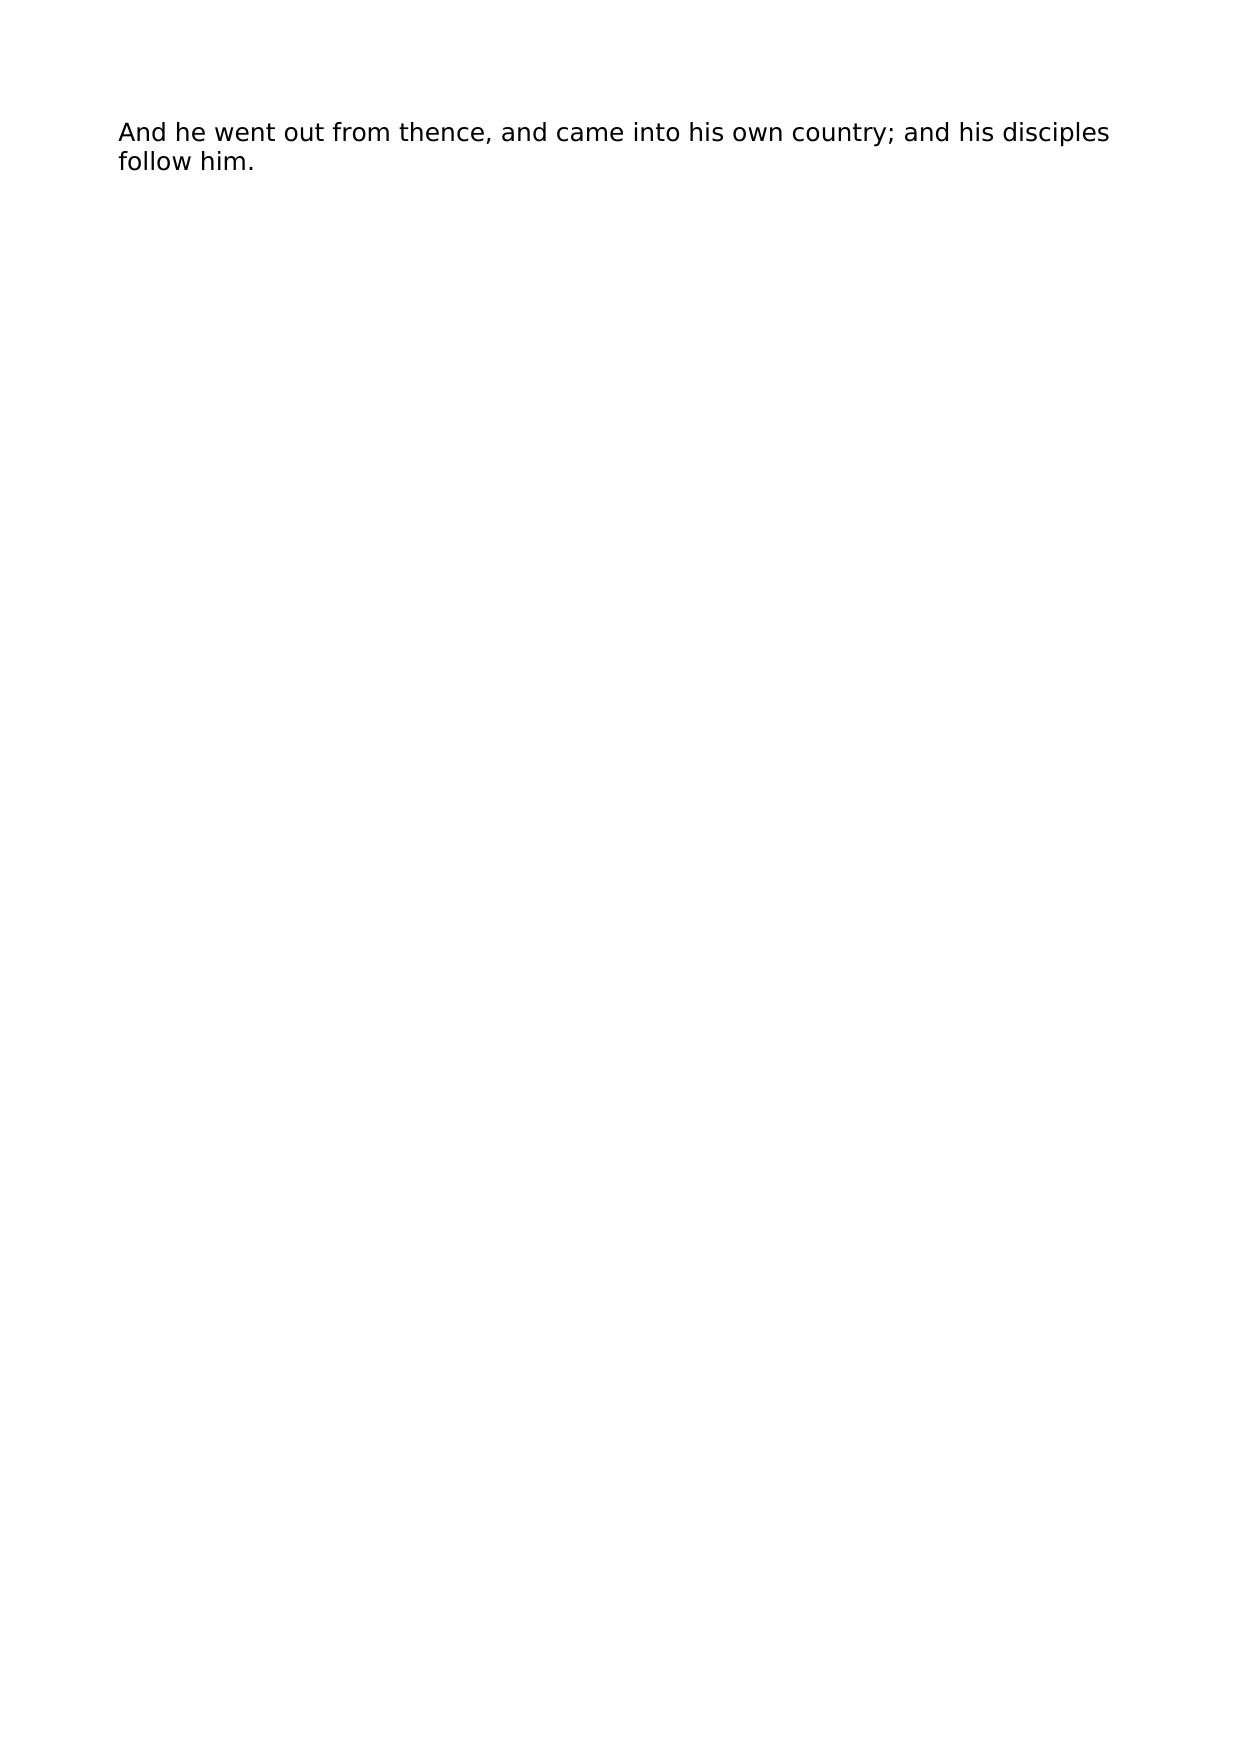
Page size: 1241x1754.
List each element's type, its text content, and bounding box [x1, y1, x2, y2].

text And he went out from thence, and came into his own country; and his disciples follow him. [118, 118, 1122, 176]
